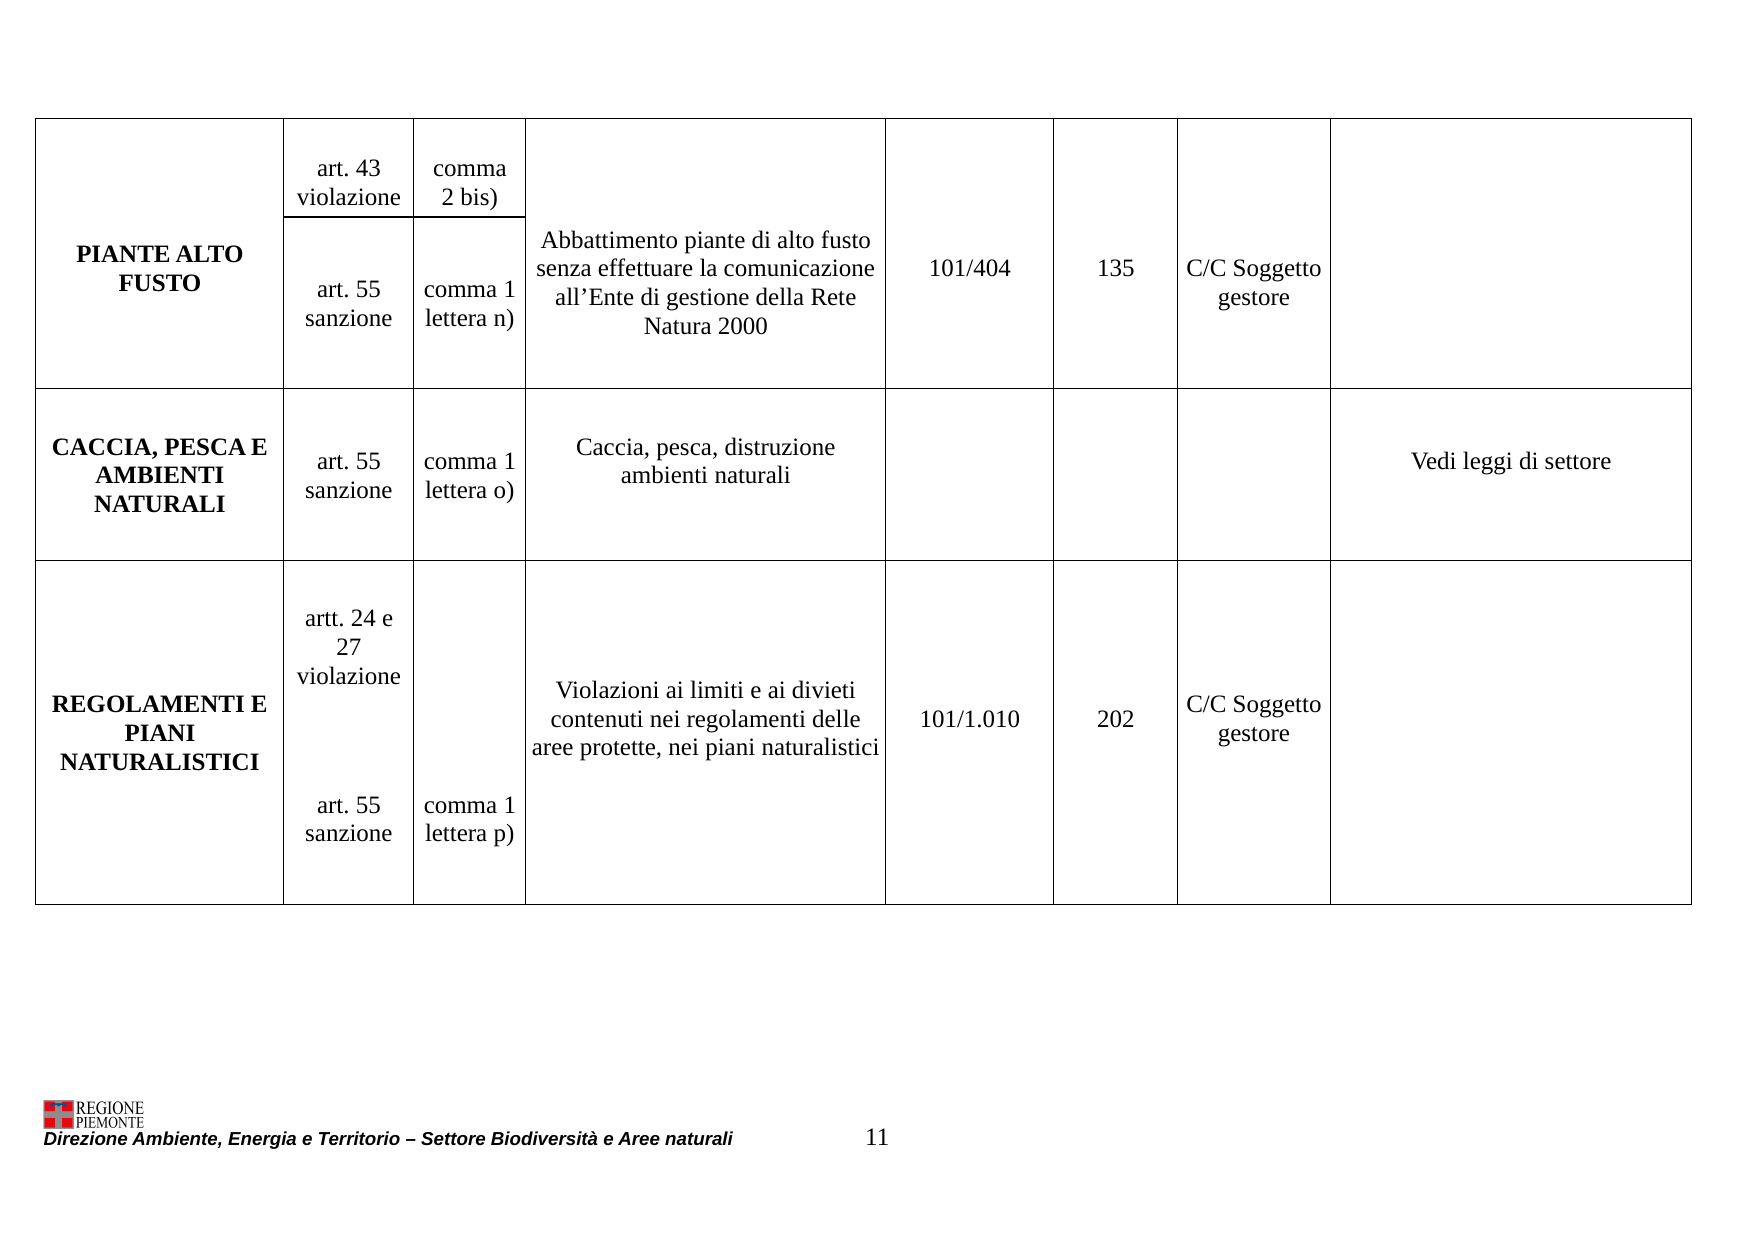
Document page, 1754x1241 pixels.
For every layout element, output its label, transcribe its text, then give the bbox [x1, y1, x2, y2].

picture [43, 1100, 144, 1129]
table_cell [414, 905, 526, 1076]
table_cell [1331, 119, 1691, 388]
table_cell comma 2 bis) [414, 119, 525, 216]
table_cell comma 1 lettera o) [414, 389, 525, 560]
table_cell [886, 389, 1053, 560]
table_cell [1331, 561, 1691, 904]
table_cell [1177, 905, 1330, 1076]
table_cell C/C Soggetto gestore [1178, 561, 1330, 904]
table_cell REGOLAMENTI E PIANI NATURALISTICI [36, 561, 283, 904]
table_cell [284, 905, 413, 1076]
table_cell [1177, 75, 1330, 118]
table_cell Violazioni ai limiti e ai divieti contenuti nei regolamenti delle aree protette, nei piani naturalistici [526, 561, 885, 904]
table_cell comma 1 lettera p) [414, 732, 525, 904]
table_cell comma 1 lettera n) [414, 218, 525, 388]
table_cell [1054, 75, 1177, 118]
table_cell artt. 24 e 27 violazione [284, 561, 413, 732]
table_cell [526, 905, 885, 1076]
table_cell C/C Soggetto gestore [1178, 119, 1330, 388]
table_cell CACCIA, PESCA E AMBIENTI NATURALI [36, 389, 283, 560]
table_cell [1330, 905, 1691, 1076]
table_cell [35, 75, 284, 118]
table_cell Vedi leggi di settore [1331, 389, 1691, 560]
table_cell art. 55 sanzione [284, 389, 413, 560]
table_cell [1178, 389, 1330, 560]
table_cell [526, 75, 885, 118]
table_cell Abbattimento piante di alto fusto senza effettuare la comunicazione all’Ente di gestione della Rete Natura 2000 [526, 119, 885, 388]
table_cell [1054, 905, 1177, 1076]
table_cell PIANTE ALTO FUSTO [36, 119, 283, 388]
table_cell [1330, 75, 1691, 118]
table_cell [1054, 389, 1177, 560]
table_cell [284, 75, 413, 118]
table_cell [885, 75, 1054, 118]
table_cell 202 [1054, 561, 1177, 904]
table_cell art. 55 sanzione [284, 732, 413, 904]
table_cell 101/1.010 [886, 561, 1053, 904]
table_cell 135 [1054, 119, 1177, 388]
table_cell [35, 905, 284, 1076]
table_cell 101/404 [886, 119, 1053, 388]
table_cell [885, 905, 1054, 1076]
table_cell art. 55 sanzione [284, 218, 413, 388]
table_cell [414, 561, 525, 732]
table_cell [414, 75, 526, 118]
table_cell art. 43 violazione [284, 119, 413, 216]
table_cell Caccia, pesca, distruzione ambienti naturali [526, 389, 885, 560]
